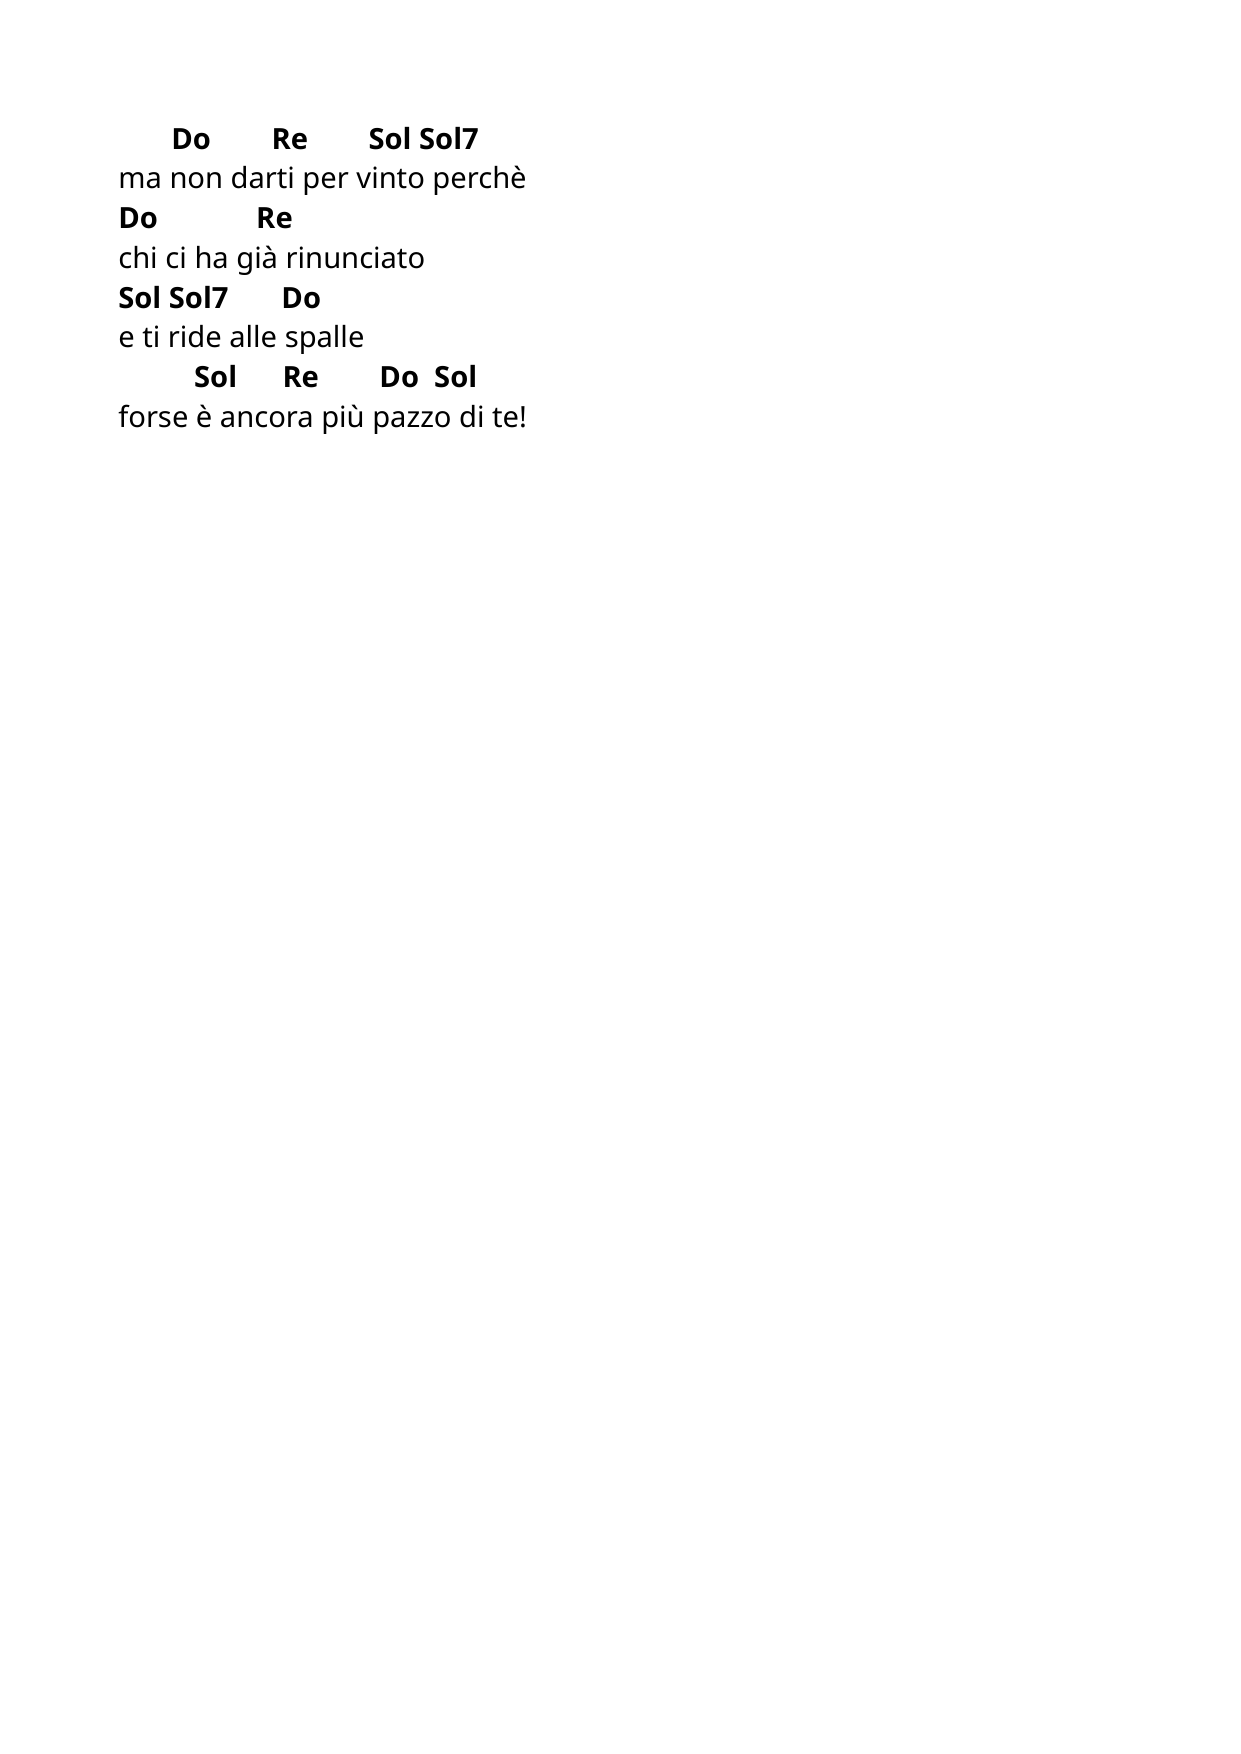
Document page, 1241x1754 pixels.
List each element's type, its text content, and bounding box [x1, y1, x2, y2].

text Do Re [118, 197, 1122, 237]
text Sol Re Do Sol [118, 356, 1122, 396]
text forse è ancora più pazzo di te! [118, 396, 1122, 436]
text Sol Sol7 Do [118, 277, 1122, 317]
text e ti ride alle spalle [118, 317, 1122, 356]
text ma non darti per vinto perchè [118, 158, 1122, 197]
text Do Re Sol Sol7 [118, 118, 1122, 158]
text chi ci ha già rinunciato [118, 237, 1122, 277]
